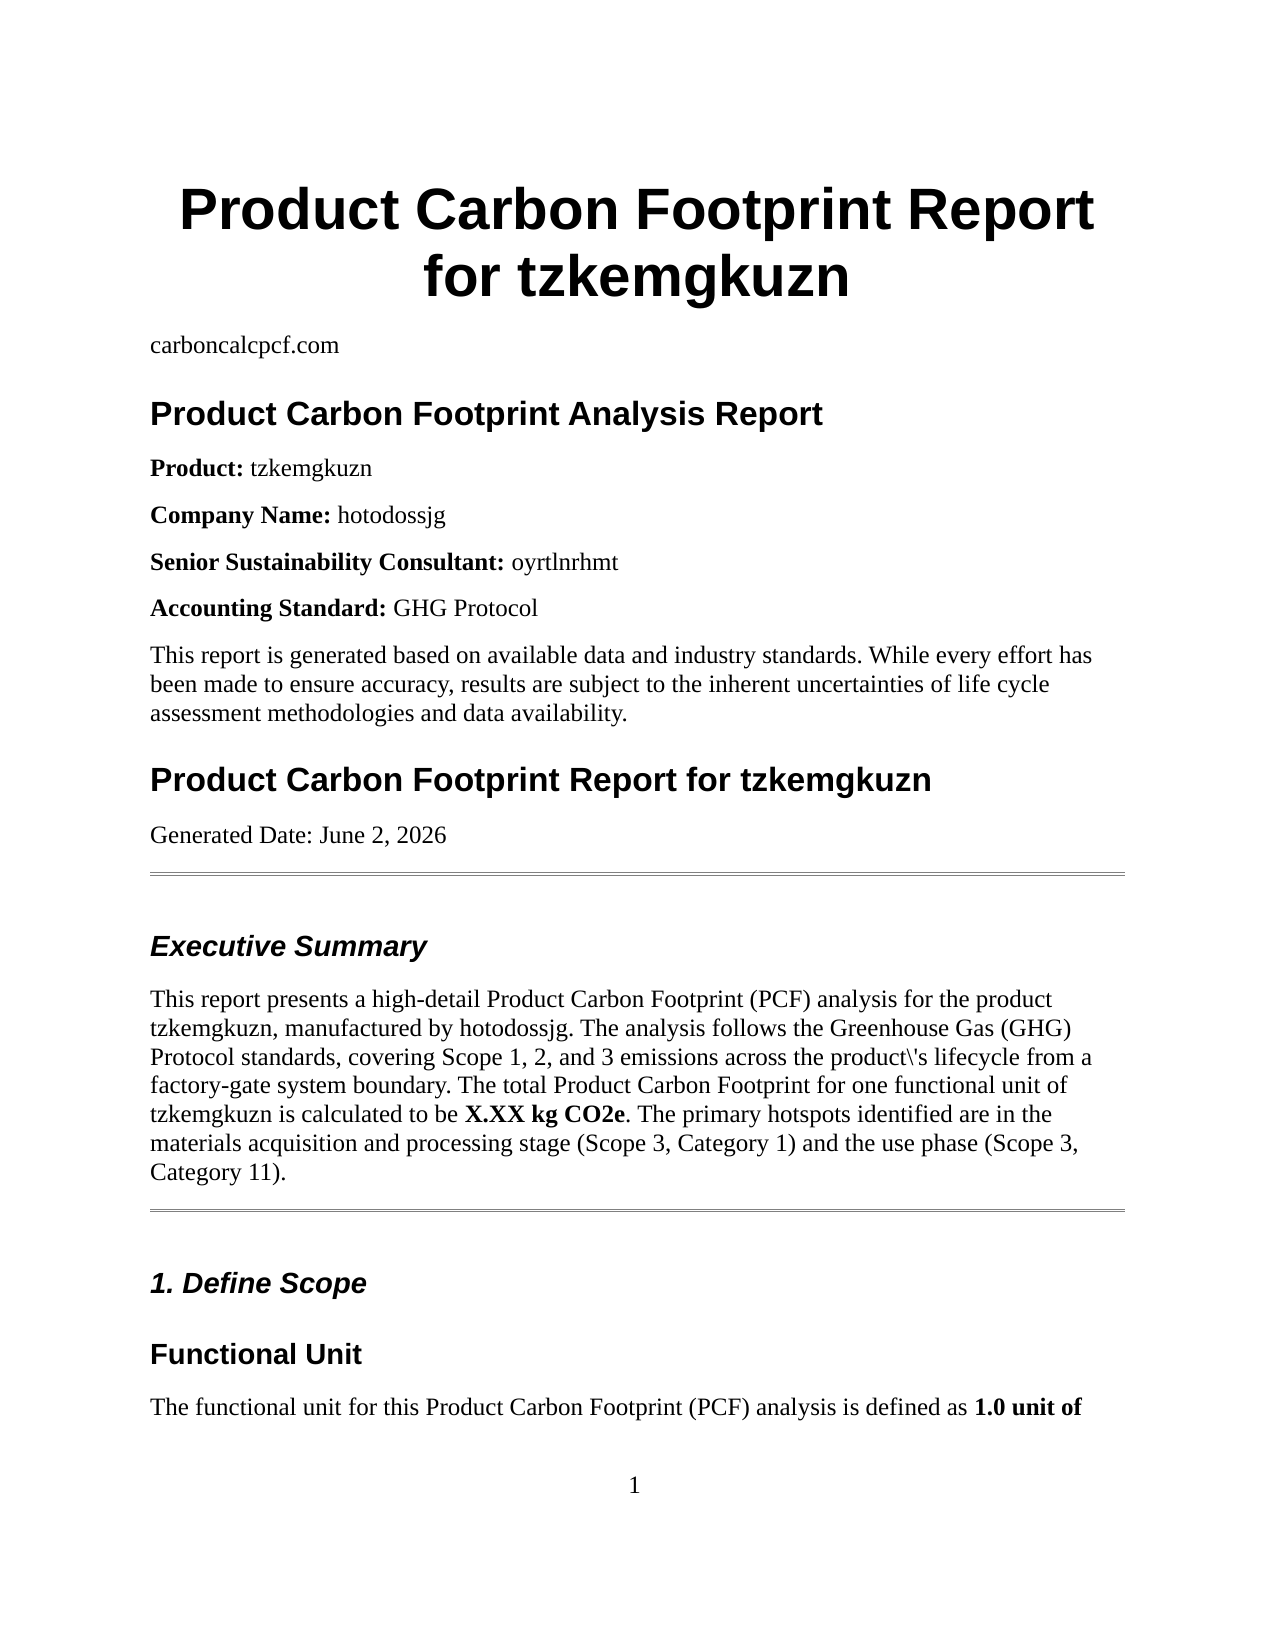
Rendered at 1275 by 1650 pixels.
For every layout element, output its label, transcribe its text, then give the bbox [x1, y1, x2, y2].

text carboncalcpcf.com [150, 331, 1125, 359]
text Generated Date: June 2, 2026 [150, 820, 1125, 849]
text Accounting Standard: GHG Protocol [150, 593, 1125, 622]
subtitle Functional Unit [150, 1337, 1125, 1370]
text This report presents a high-detail Product Carbon Footprint (PCF) analysis for the product tzkemgkuzn, manufactured by hotodossjg. The analysis follows the Greenhouse Gas (GHG) Protocol standards, covering Scope 1, 2, and 3 emissions across the product\'s lifecycle from a factory-gate system boundary. The total Product Carbon Footprint for one functional unit of tzkemgkuzn is calculated to be X.XX kg CO2e. The primary hotspots identified are in the materials acquisition and processing stage (Scope 3, Category 1) and the use phase (Scope 3, Category 11). [150, 984, 1125, 1186]
title Product Carbon Footprint Report for tzkemgkuzn [150, 175, 1125, 309]
text Product: tzkemgkuzn [150, 453, 1125, 482]
subtitle Executive Summary [150, 929, 1125, 963]
text Senior Sustainability Consultant: oyrtlnrhmt [150, 547, 1125, 576]
text The functional unit for this Product Carbon Footprint (PCF) analysis is defined as 1.0 unit of [150, 1392, 1125, 1420]
subtitle 1. Define Scope [150, 1266, 1125, 1299]
subtitle Product Carbon Footprint Analysis Report [150, 393, 1125, 432]
text Company Name: hotodossjg [150, 500, 1125, 529]
text This report is generated based on available data and industry standards. While every effort has been made to ensure accuracy, results are subject to the inherent uncertainties of life cycle assessment methodologies and data availability. [150, 640, 1125, 726]
subtitle Product Carbon Footprint Report for tzkemgkuzn [150, 760, 1125, 799]
